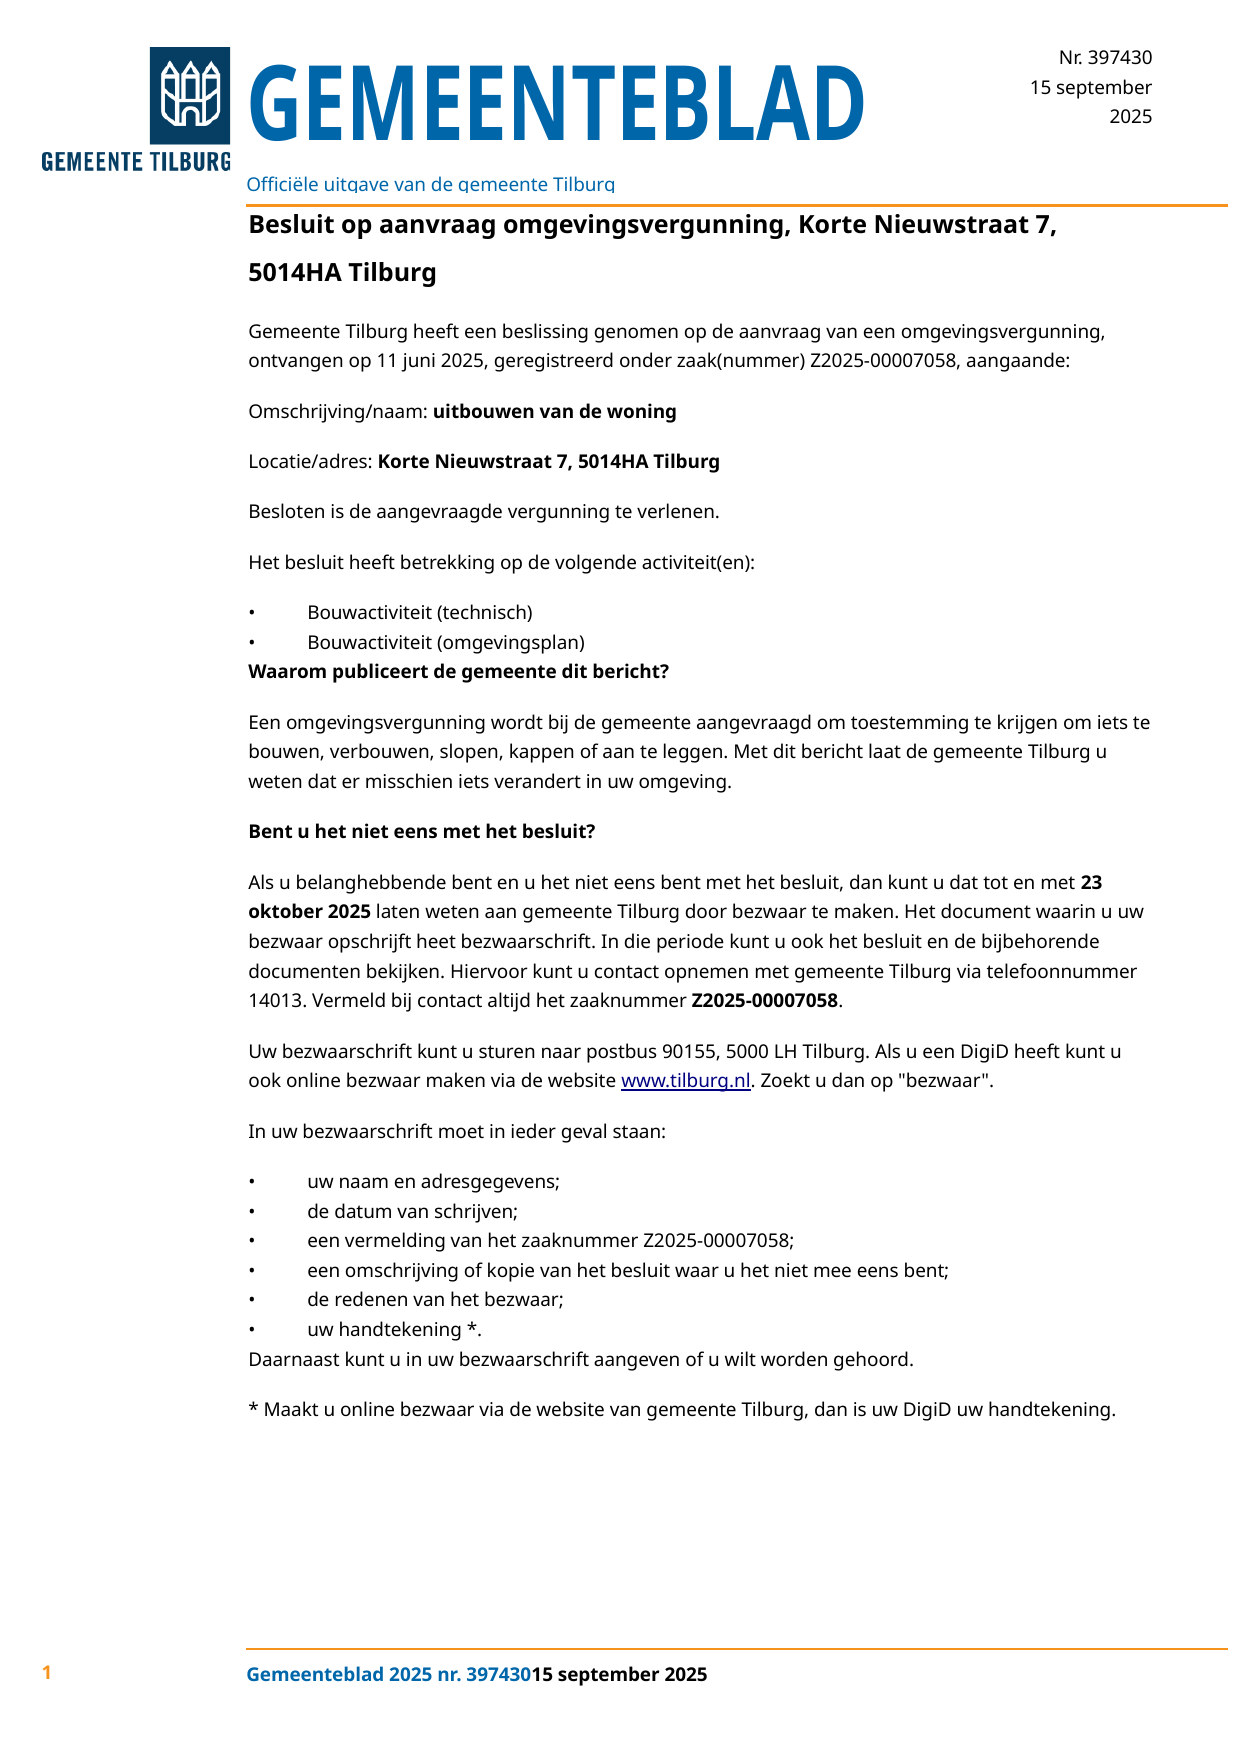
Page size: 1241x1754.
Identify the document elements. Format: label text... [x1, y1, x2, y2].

text Locatie/adres: Korte Nieuwstraat 7, 5014HA Tilburg [248, 448, 1152, 474]
text Omschrijving/naam: uitbouwen van de woning [248, 398, 1152, 424]
text Uw bezwaarschrift kunt u sturen naar postbus 90155, 5000 LH Tilburg. Als u een DigiD heeft kunt u ook online bezwaar maken via de website www.tilburg.nl. Zoekt u dan op "bezwaar". [248, 1038, 1152, 1093]
text Als u belanghebbende bent en u het niet eens bent met het besluit, dan kunt u dat tot en met 23 oktober 2025 laten weten aan gemeente Tilburg door bezwaar te maken. Het document waarin u uw bezwaar opschrijft heet bezwaarschrift. In die periode kunt u ook het besluit en de bijbehorende documenten bekijken. Hiervoor kunt u contact opnemen met gemeente Tilburg via telefoonnummer 14013. Vermeld bij contact altijd het zaaknummer Z2025-00007058. [248, 869, 1152, 1013]
picture [41, 47, 231, 172]
text Waarom publiceert de gemeente dit bericht? [248, 659, 1152, 684]
text Een omgevingsvergunning wordt bij de gemeente aangevraagd om toestemming te krijgen om iets te bouwen, verbouwen, slopen, kappen of aan te leggen. Met dit bericht laat de gemeente Tilburg u weten dat er misschien iets verandert in uw omgeving. [248, 709, 1152, 794]
list Bouwactiviteit (technisch) [248, 599, 1152, 625]
text Besloten is de aangevraagde vergunning te verlenen. [248, 499, 1152, 524]
list de datum van schrijven; [248, 1198, 1152, 1224]
list de redenen van het bezwaar; [248, 1287, 1152, 1312]
list uw naam en adresgegevens; [248, 1168, 1152, 1194]
list Bouwactiviteit (omgevingsplan) [248, 629, 1152, 655]
list een vermelding van het zaaknummer Z2025-00007058; [248, 1227, 1152, 1253]
text * Maakt u online bezwaar via de website van gemeente Tilburg, dan is uw DigiD uw handtekening. [248, 1396, 1152, 1422]
text Daarnaast kunt u in uw bezwaarschrift aangeven of u wilt worden gehoord. [248, 1346, 1152, 1372]
list een omschrijving of kopie van het besluit waar u het niet mee eens bent; [248, 1257, 1152, 1283]
text Besluit op aanvraag omgevingsvergunning, Korte Nieuwstraat 7, 5014HA Tilburg [248, 207, 1152, 288]
text In uw bezwaarschrift moet in ieder geval staan: [248, 1118, 1152, 1144]
list uw handtekening *. [248, 1316, 1152, 1342]
text Gemeente Tilburg heeft een beslissing genomen op de aanvraag van een omgevingsvergunning, ontvangen op 11 juni 2025, geregistreerd onder zaak(nummer) Z2025-00007058, aangaande: [248, 318, 1152, 373]
text Bent u het niet eens met het besluit? [248, 819, 1152, 844]
text Het besluit heeft betrekking op de volgende activiteit(en): [248, 549, 1152, 575]
